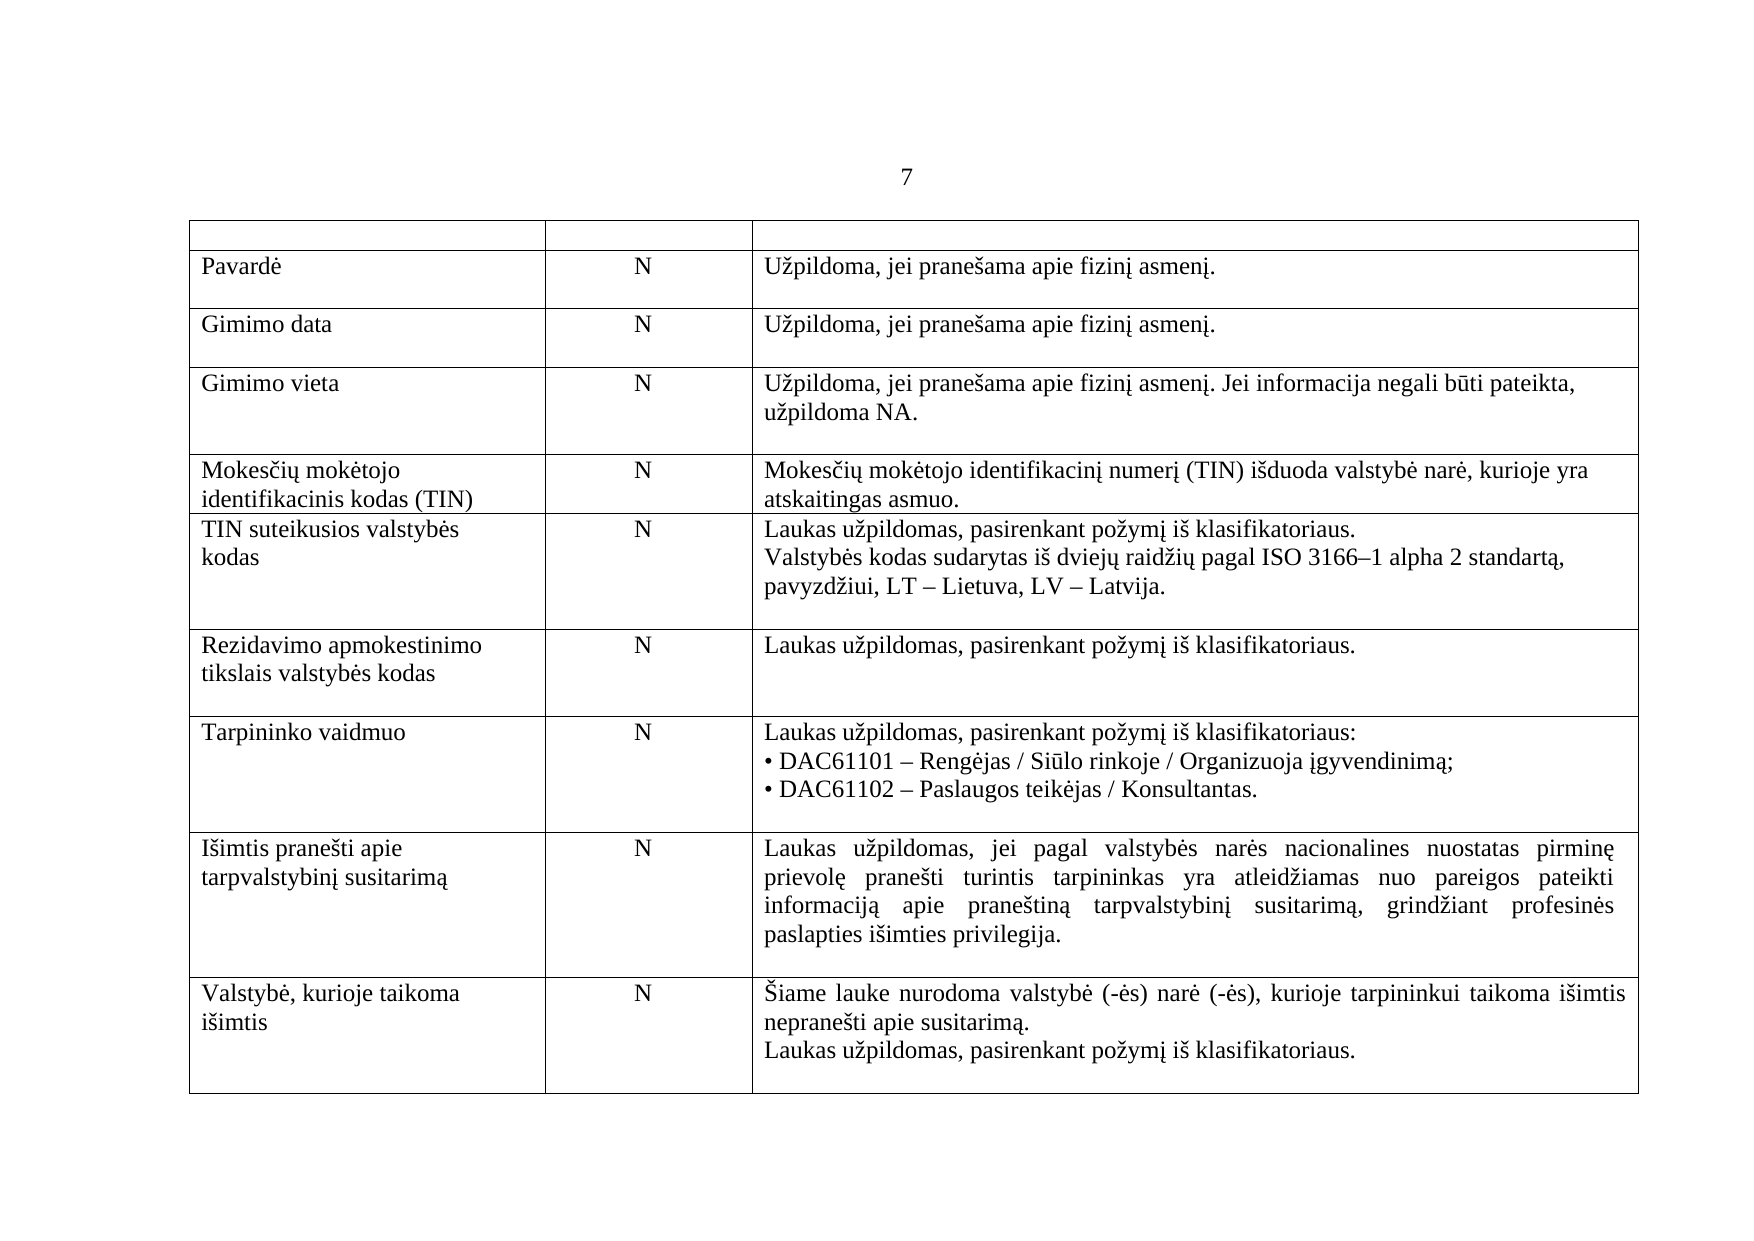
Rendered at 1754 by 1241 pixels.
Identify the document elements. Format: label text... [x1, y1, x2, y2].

table_cell Tarpininko vaidmuo [190, 717, 545, 832]
table_cell N [546, 455, 752, 513]
table_cell Laukas užpildomas, pasirenkant požymį iš klasifikatoriaus. [753, 630, 1638, 716]
table_cell Užpildoma, jei pranešama apie fizinį asmenį. [753, 309, 1638, 367]
table_cell Užpildoma, jei pranešama apie fizinį asmenį. [753, 251, 1638, 308]
table_cell N [546, 309, 752, 367]
table_cell N [546, 368, 752, 454]
table_cell Mokesčių mokėtojo identifikacinis kodas (TIN) [190, 455, 545, 513]
table_cell N [546, 514, 752, 629]
table_cell Išimtis pranešti apie tarpvalstybinį susitarimą [190, 833, 545, 977]
table_cell N [546, 251, 752, 308]
table_cell N [546, 978, 752, 1093]
table_cell TIN suteikusios valstybės kodas [190, 514, 545, 629]
table_cell N [546, 630, 752, 716]
table_cell [190, 221, 545, 250]
table_cell Mokesčių mokėtojo identifikacinį numerį (TIN) išduoda valstybė narė, kurioje yra atskaitingas asmuo. [753, 455, 1638, 513]
table_cell Pavardė [190, 251, 545, 308]
table_cell Laukas užpildomas, pasirenkant požymį iš klasifikatoriaus. Valstybės kodas sudarytas iš dviejų raidžių pagal ISO 3166–1 alpha 2 standartą, pavyzdžiui, LT – Lietuva, LV – Latvija. [753, 514, 1638, 629]
table_cell Valstybė, kurioje taikoma išimtis [190, 978, 545, 1093]
table_cell [546, 221, 752, 250]
table_cell Šiame lauke nurodoma valstybė (-ės) narė (-ės), kurioje tarpininkui taikoma išimtis nepranešti apie susitarimą. Laukas užpildomas, pasirenkant požymį iš klasifikatoriaus. [753, 978, 1638, 1093]
table_cell N [546, 833, 752, 977]
table_cell Gimimo data [190, 309, 545, 367]
table_cell N [546, 717, 752, 832]
table_cell Gimimo vieta [190, 368, 545, 454]
table_cell Laukas užpildomas, jei pagal valstybės narės nacionalines nuostatas pirminę prievolę pranešti turintis tarpininkas yra atleidžiamas nuo pareigos pateikti informaciją apie praneštiną tarpvalstybinį susitarimą, grindžiant profesinės paslapties išimties privilegija. [753, 833, 1638, 977]
table_cell Rezidavimo apmokestinimo tikslais valstybės kodas [190, 630, 545, 716]
table_cell [753, 221, 1638, 250]
table_cell Užpildoma, jei pranešama apie fizinį asmenį. Jei informacija negali būti pateikta, užpildoma NA. [753, 368, 1638, 454]
table_cell Laukas užpildomas, pasirenkant požymį iš klasifikatoriaus: • DAC61101 – Rengėjas / Siūlo rinkoje / Organizuoja įgyvendinimą; • DAC61102 – Paslaugos teikėjas / Konsultantas. [753, 717, 1638, 832]
